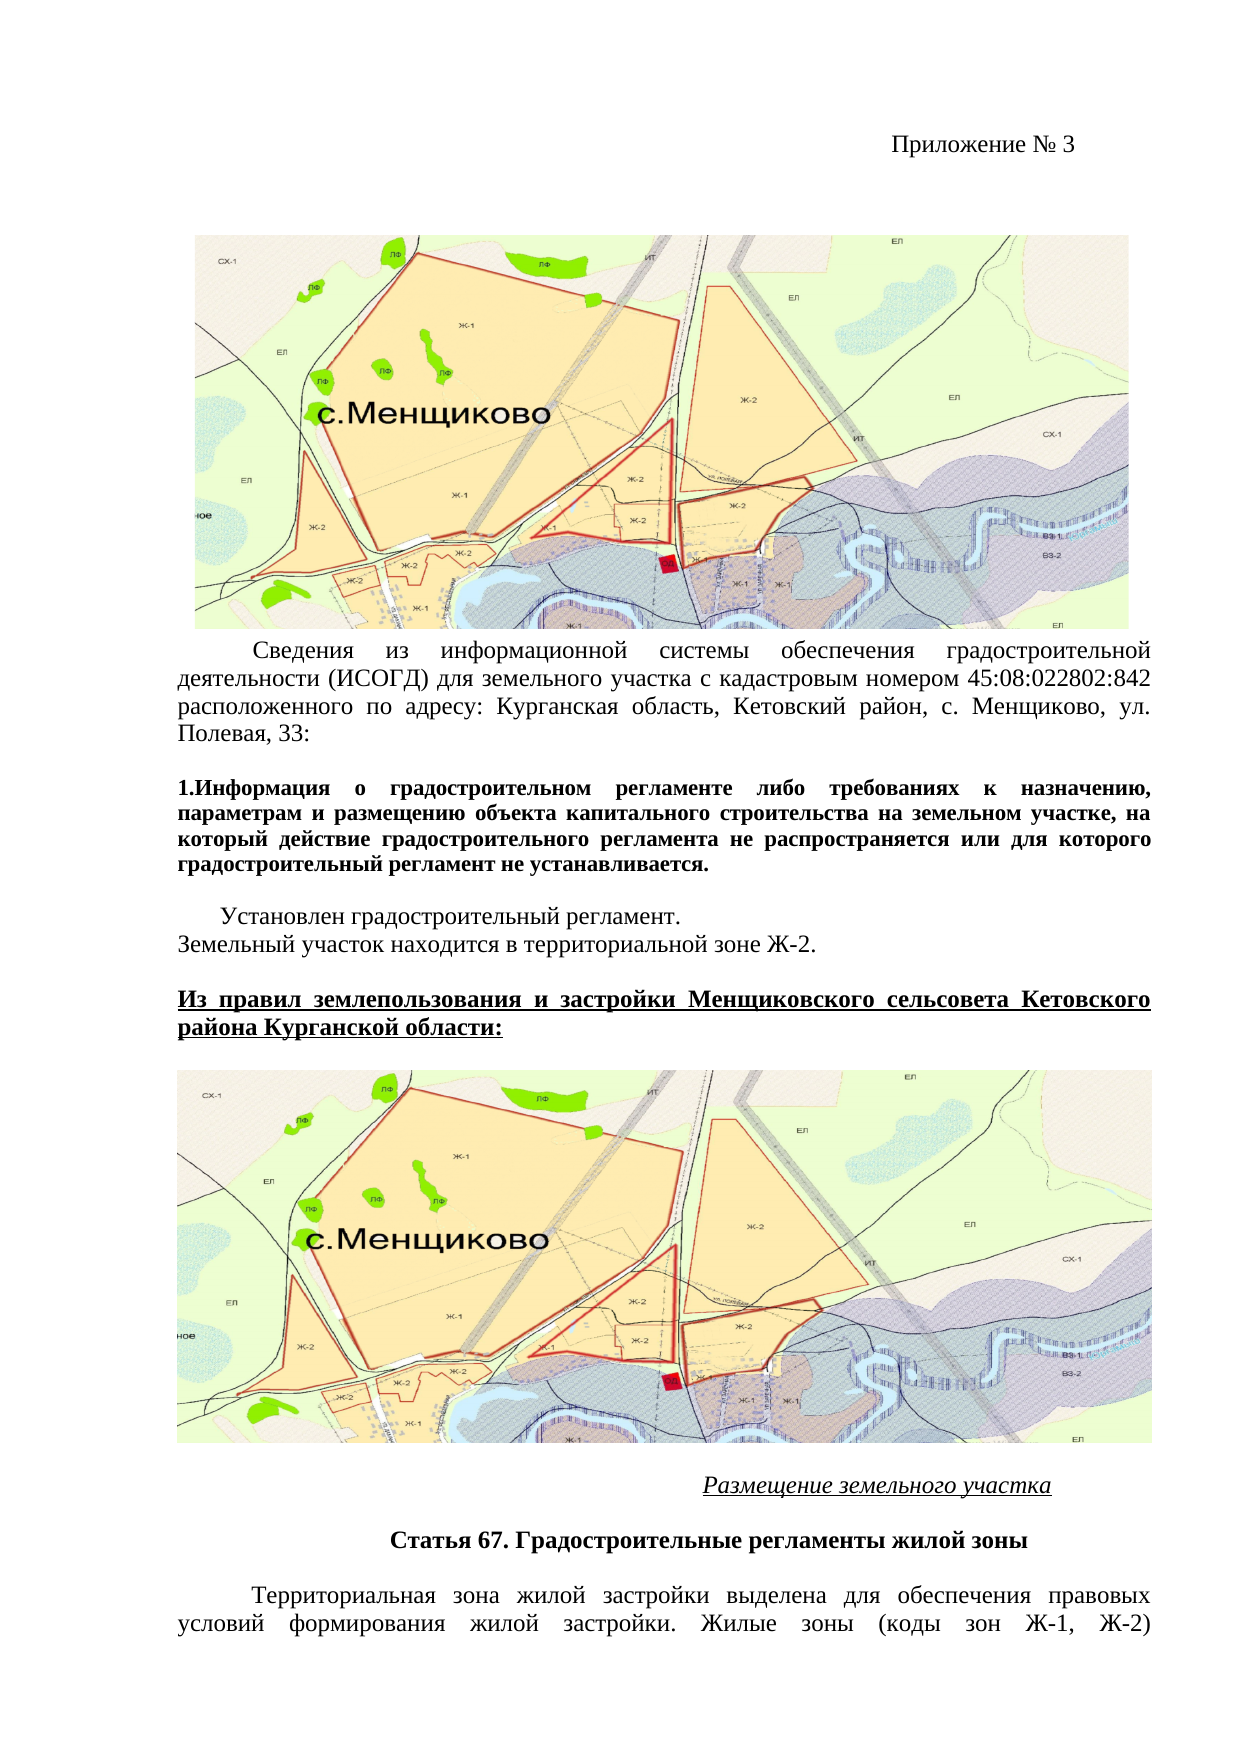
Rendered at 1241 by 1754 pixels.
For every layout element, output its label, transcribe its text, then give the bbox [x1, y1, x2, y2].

subtitle Из правил землепользования и застройки Менщиковского сельсовета Кетовского района Курганской области: [177, 985, 1152, 1041]
subtitle Сведения из информационной системы обеспечения градостроительной деятельности (ИСОГД) для земельного участка с кадастровым номером 45:08:022802:842 расположенного по адресу: Курганская область, Кетовский район, с. Менщиково, ул. Полевая, 33: [177, 213, 1152, 747]
subtitle Статья 67. Градостроительные регламенты жилой зоны [266, 1526, 1152, 1554]
subtitle Размещение земельного участка [627, 1471, 1152, 1498]
subtitle Земельный участок находится в территориальной зоне Ж-2. [177, 930, 1152, 957]
subtitle Установлен градостроительный регламент. [177, 902, 1152, 930]
subtitle Информация о градостроительном регламенте либо требованиях к назначению, параметрам и размещению объекта капитального строительства на земельном участке, на который действие градостроительного регламента не распространяется или для которого градостроительный регламент не устанавливается. [177, 775, 1152, 877]
picture [177, 1070, 1152, 1443]
picture [194, 235, 1129, 629]
text Территориальная зона жилой застройки выделена для обеспечения правовых условий формирования жилой застройки. Жилые зоны (коды зон Ж-1, Ж-2) [177, 1582, 1152, 1637]
subtitle Приложение № 3 [816, 130, 1152, 158]
